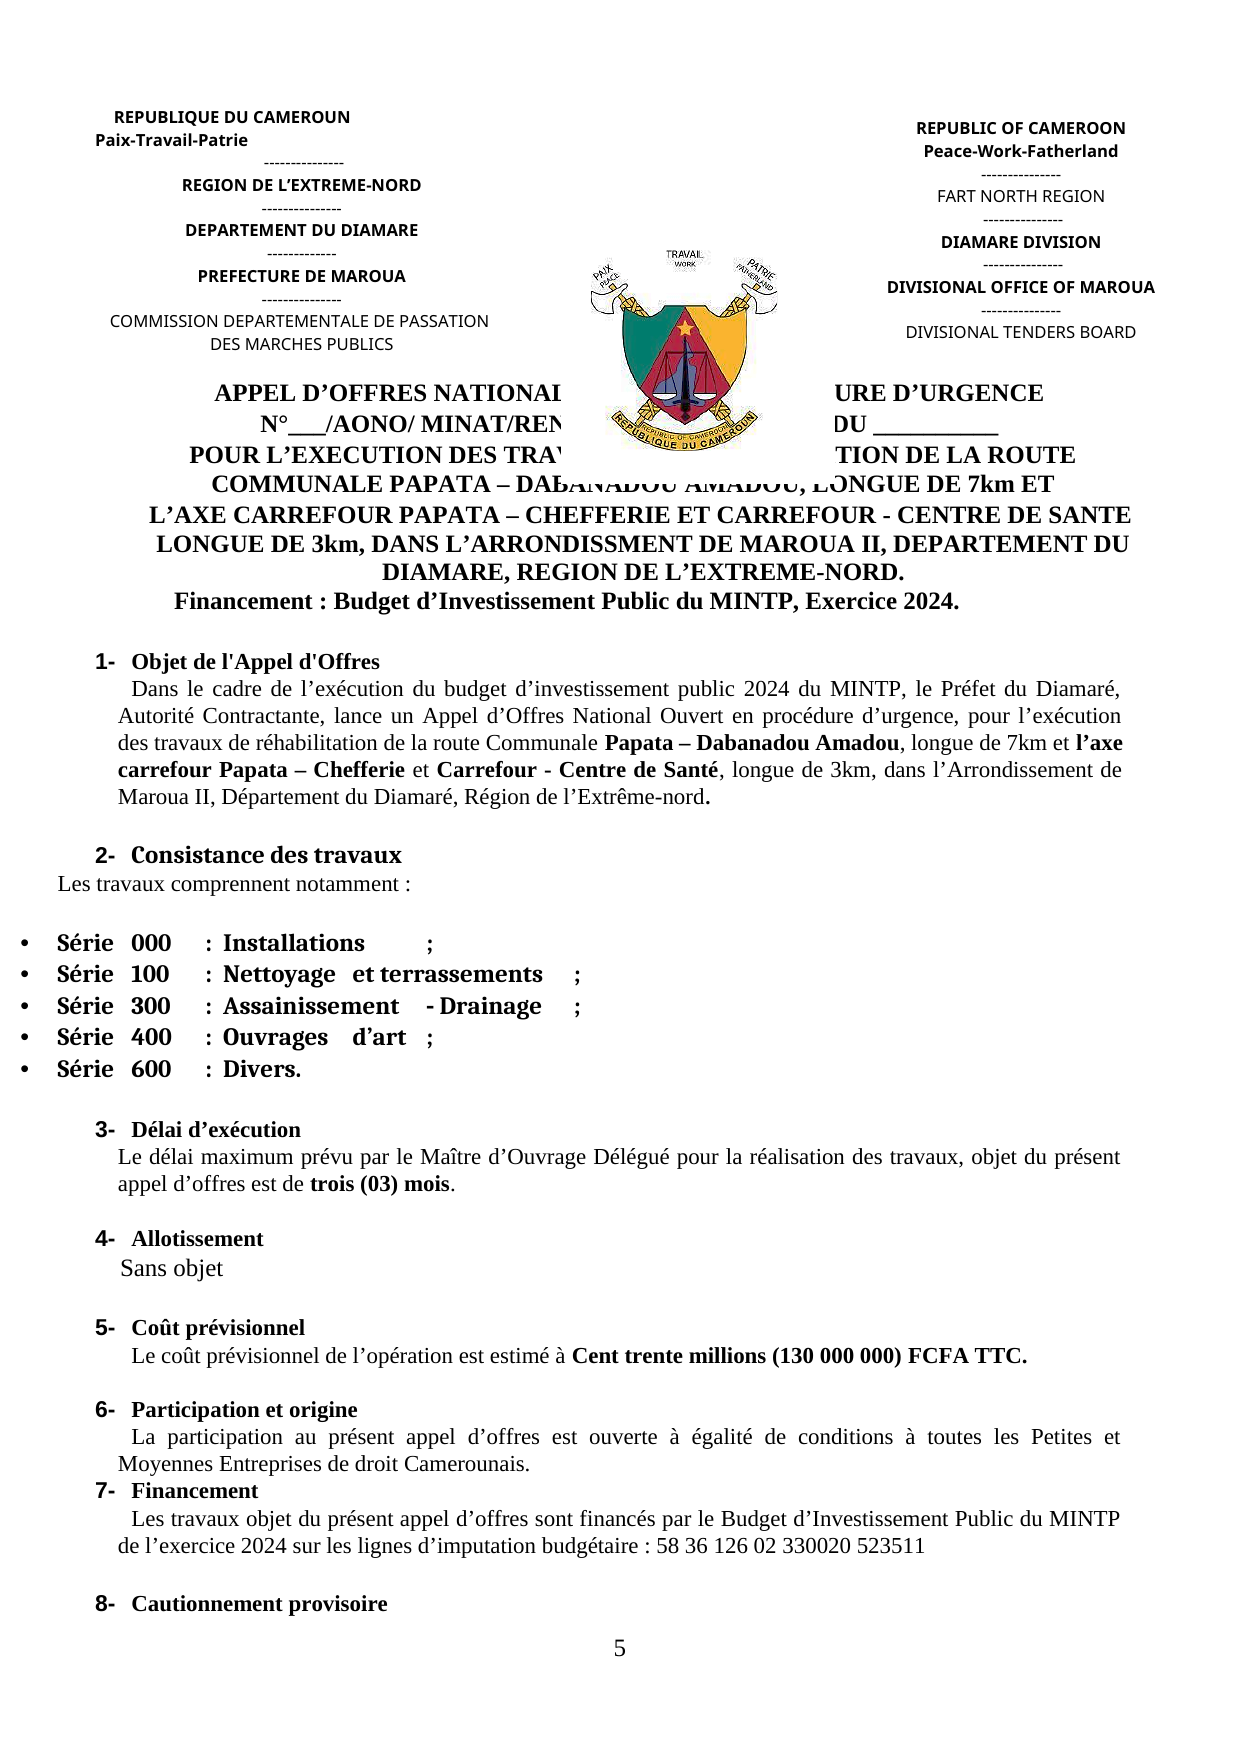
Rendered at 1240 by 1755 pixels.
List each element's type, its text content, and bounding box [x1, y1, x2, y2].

text Financement : Budget d’Investissement Public du MINTP, Exercice 2024. [118, 586, 1123, 615]
list Coût prévisionnel [57, 1314, 1123, 1341]
text La participation au présent appel d’offres est ouverte à égalité de conditions à toutes les Petites et Moyennes Entreprises de droit Camerounais. [118, 1423, 1123, 1476]
text Sans objet [120, 1253, 1123, 1282]
text APPEL D’OFFRES NATIONAL OUVERT EN PROCEDURE D’URGENCE [136, 378, 561, 407]
text Le délai maximum prévu par le Maître d’Ouvrage Délégué pour la réalisation des travaux, objet du présent appel d’offres est de trois (03) mois. [118, 1143, 1123, 1196]
list Allotissement [57, 1225, 1123, 1252]
table_header [546, 105, 835, 484]
table_header REPUBLIC OF CAMEROON Peace-Work-Fatherland --------------- FART NORTH REGION --------------- DIAMARE DIVISION --------------- DIVISIONAL OFFICE OF MAROUA --------------- DIVISIONAL TENDERS BOARD [809, 105, 1233, 378]
table_header REPUBLIQUE DU CAMEROUN Paix-Travail-Patrie --------------- REGION DE L’EXTREME-NORD --------------- DEPARTEMENT DU DIAMARE ------------- PREFECTURE DE MAROUA --------------- COMMISSION DEPARTEMENTALE DE PASSATION DES MARCHES PUBLICS [58, 105, 546, 378]
list Série 000 : Installations ; [20, 927, 1183, 957]
text Les travaux comprennent notamment : [57, 870, 1123, 897]
list Série 400 : Ouvrages d’art ; [20, 1022, 1183, 1052]
text POUR L’EXECUTION DES TRAVAUX DE REHABILITATION DE LA ROUTE COMMUNALE PAPATA – DABANADOU AMADOU, LONGUE DE 7km ET [143, 440, 1123, 498]
list Participation et origine [57, 1396, 1123, 1422]
text APPEL D’OFFRES NATIONAL OUVERT EN PROCEDURE D’URGENCE [835, 378, 1123, 407]
text Les travaux objet du présent appel d’offres sont financés par le Budget d’Investissement Public du MINTP de l’exercice 2024 sur les lignes d’imputation budgétaire : 58 36 126 02 330020 523511 [118, 1505, 1123, 1558]
list Objet de l'Appel d'Offres [57, 648, 1123, 674]
text Dans le cadre de l’exécution du budget d’investissement public 2024 du MINTP, le Préfet du Diamaré, Autorité Contractante, lance un Appel d’Offres National Ouvert en procédure d’urgence, pour l’exécution des travaux de réhabilitation de la route Communale Papata – Dabanadou Amadou, longue de 7km et l’axe carrefour Papata – Chefferie et Carrefour - Centre de Santé, longue de 3km, dans l’Arrondissement de Maroua II, Département du Diamaré, Région de l’Extrême-nord. [118, 675, 1123, 809]
list Cautionnement provisoire [57, 1589, 1123, 1616]
text N°___/AONO/ MINAT/REN/K22/CDPMP/DIA/2024 DU __________ [835, 409, 1123, 438]
list Série 300 : Assainissement ‐ Drainage ; [20, 991, 1183, 1020]
text N°___/AONO/ MINAT/REN/K22/CDPMP/DIA/2024 DU __________ [136, 409, 561, 438]
list Série 100 : Nettoyage et terrassements ; [20, 959, 1183, 989]
list Série 600 : Divers. [20, 1054, 1183, 1083]
list Consistance des travaux [57, 841, 1123, 869]
list Financement [57, 1477, 1123, 1504]
text Le coût prévisionnel de l’opération est estimé à Cent trente millions (130 000 000) FCFA TTC. [118, 1342, 1123, 1368]
list Délai d’exécution [57, 1116, 1123, 1142]
text L’AXE CARREFOUR PAPATA – CHEFFERIE ET CARREFOUR - CENTRE DE SANTE LONGUE DE 3km, DANS L’ARRONDISSMENT DE MAROUA II, DEPARTEMENT DU DIAMARE, REGION DE L’EXTREME-NORD. [128, 500, 1153, 586]
